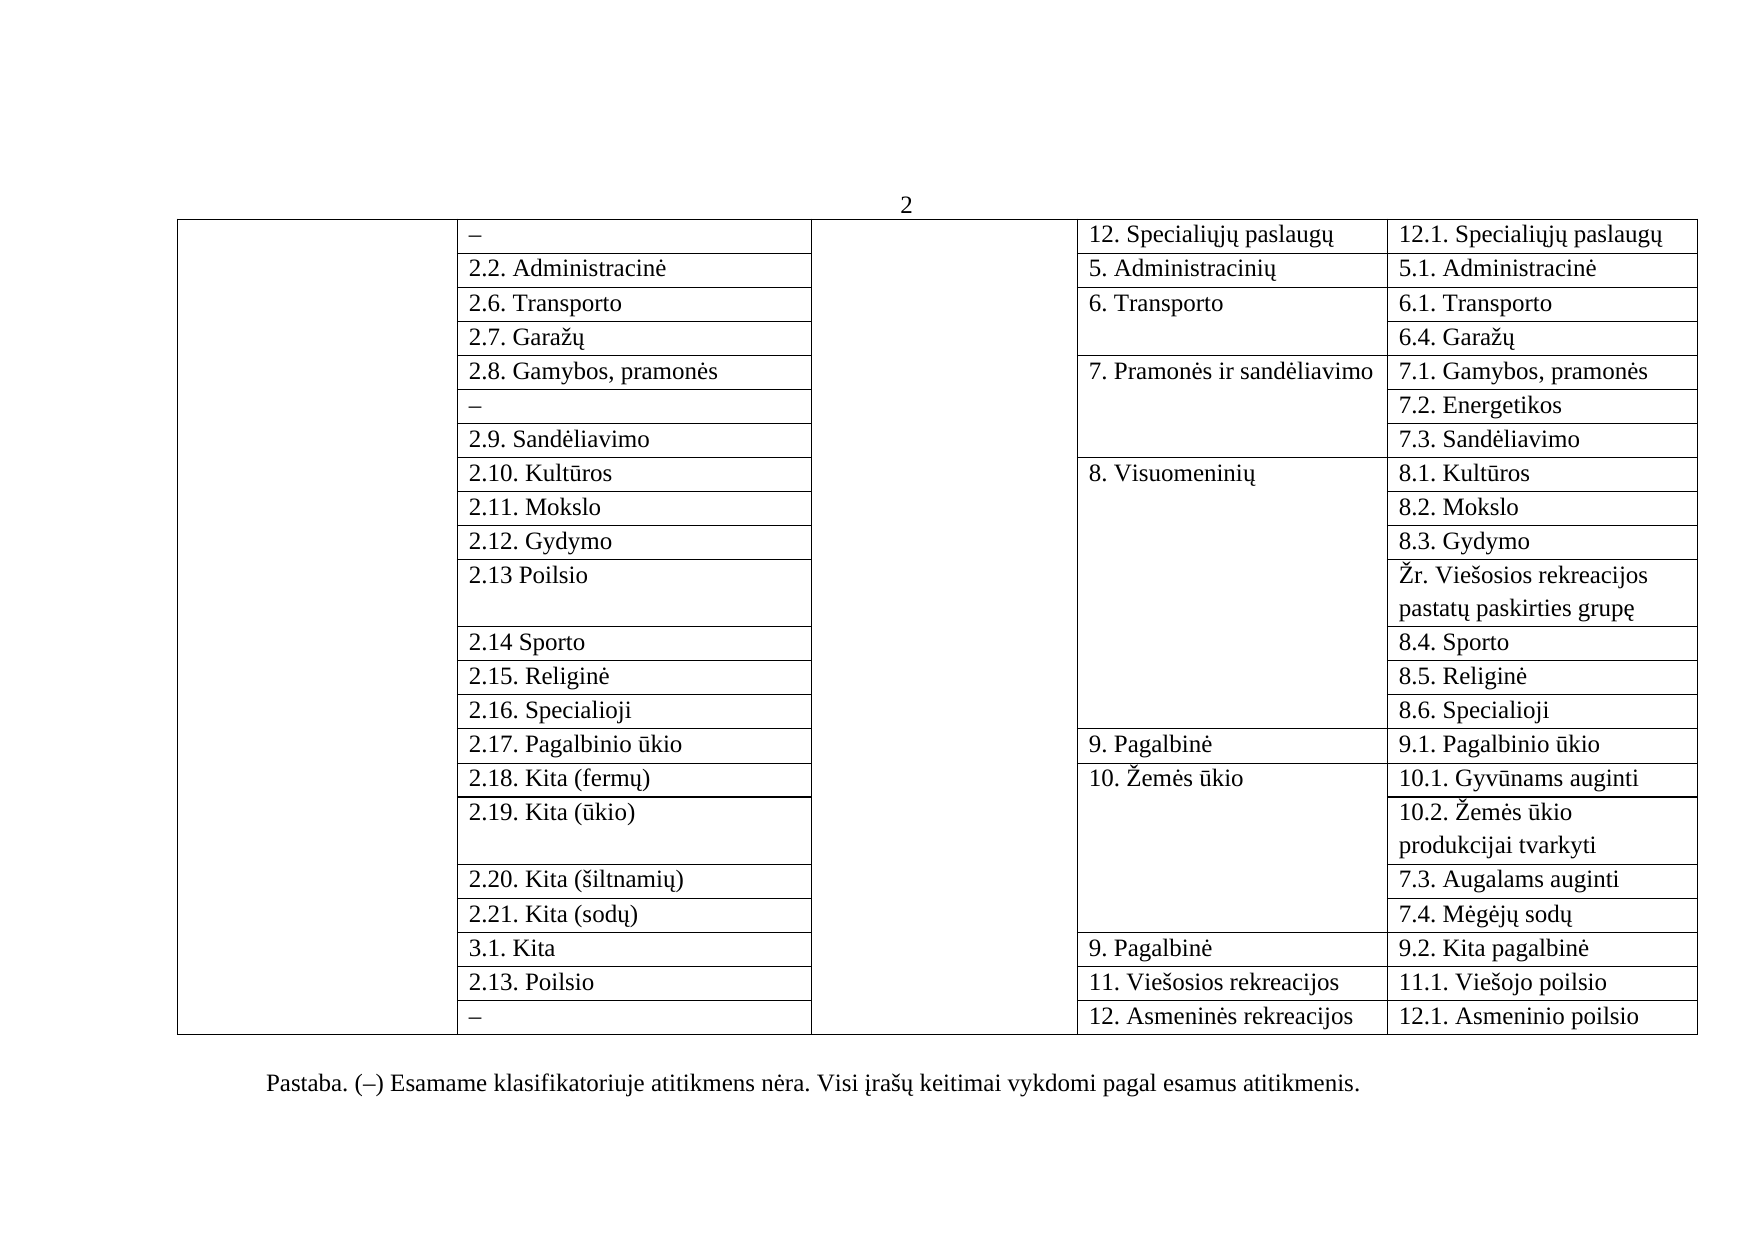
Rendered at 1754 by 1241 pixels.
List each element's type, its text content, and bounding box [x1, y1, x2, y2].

table_cell 12.1. Specialiųjų paslaugų [1388, 220, 1697, 252]
table_cell 12. Specialiųjų paslaugų [1078, 220, 1387, 252]
table_cell 2.16. Specialioji [458, 695, 811, 728]
table_cell 8.2. Mokslo [1388, 492, 1697, 525]
table_cell 12. Asmeninės rekreacijos [1078, 1001, 1387, 1034]
table_cell 2.2. Administracinė [458, 254, 811, 287]
table_cell 7.2. Energetikos [1388, 390, 1697, 423]
table_cell 6.4. Garažų [1388, 322, 1697, 355]
table_cell 5.1. Administracinė [1388, 254, 1697, 287]
table_cell Žr. Viešosios rekreacijos pastatų paskirties grupę [1388, 560, 1697, 626]
table_cell 2.13. Poilsio [458, 967, 811, 1000]
table_cell 7.4. Mėgėjų sodų [1388, 899, 1697, 932]
table_cell 8. Visuomeninių [1078, 458, 1387, 728]
table_cell 2.10. Kultūros [458, 458, 811, 491]
table_cell 2.17. Pagalbinio ūkio [458, 729, 811, 762]
table_cell 2.14 Sporto [458, 627, 811, 660]
text Pastaba. (–) Esamame klasifikatoriuje atitikmens nėra. Visi įrašų keitimai vykdomi pagal esamus atitikmenis. [177, 1068, 1636, 1097]
table_cell 2.20. Kita (šiltnamių) [458, 865, 811, 898]
table_cell 9. Pagalbinė [1078, 729, 1387, 762]
table_cell – [458, 220, 811, 252]
table_cell 8.4. Sporto [1388, 627, 1697, 660]
table_cell 2.7. Garažų [458, 322, 811, 355]
table_cell 8.5. Religinė [1388, 661, 1697, 694]
table_cell 2.9. Sandėliavimo [458, 424, 811, 457]
table_cell 9. Pagalbinė [1078, 933, 1387, 966]
table_cell 7.3. Augalams auginti [1388, 865, 1697, 898]
table_cell 5. Administracinių [1078, 254, 1387, 287]
table_cell 2.21. Kita (sodų) [458, 899, 811, 932]
table_cell 2.15. Religinė [458, 661, 811, 694]
table_cell 2.12. Gydymo [458, 526, 811, 559]
table_cell 10.2. Žemės ūkio produkcijai tvarkyti [1388, 798, 1697, 863]
table_cell 11.1. Viešojo poilsio [1388, 967, 1697, 1000]
table_cell 10. Žemės ūkio [1078, 764, 1387, 932]
table_cell 12.1. Asmeninio poilsio [1388, 1001, 1697, 1034]
table_cell [812, 220, 1077, 1034]
table_cell 6. Transporto [1078, 288, 1387, 355]
table_cell 3.1. Kita [458, 933, 811, 966]
table_cell [178, 220, 457, 1034]
table_cell 7. Pramonės ir sandėliavimo [1078, 356, 1387, 457]
table_cell 8.1. Kultūros [1388, 458, 1697, 491]
table_cell 9.1. Pagalbinio ūkio [1388, 729, 1697, 762]
table_cell 2.11. Mokslo [458, 492, 811, 525]
table_cell – [458, 390, 811, 423]
table_cell 11. Viešosios rekreacijos [1078, 967, 1387, 1000]
table_cell 10.1. Gyvūnams auginti [1388, 764, 1697, 796]
table_cell 2.18. Kita (fermų) [458, 764, 811, 796]
table_cell 8.6. Specialioji [1388, 695, 1697, 728]
table_cell 7.1. Gamybos, pramonės [1388, 356, 1697, 389]
table_cell 2.8. Gamybos, pramonės [458, 356, 811, 389]
table_cell 2.6. Transporto [458, 288, 811, 321]
table_cell – [458, 1001, 811, 1034]
table_cell 2.13 Poilsio [458, 560, 811, 626]
table_cell 7.3. Sandėliavimo [1388, 424, 1697, 457]
table_cell 2.19. Kita (ūkio) [458, 798, 811, 863]
table_cell 6.1. Transporto [1388, 288, 1697, 321]
table_cell 9.2. Kita pagalbinė [1388, 933, 1697, 966]
table_cell 8.3. Gydymo [1388, 526, 1697, 559]
